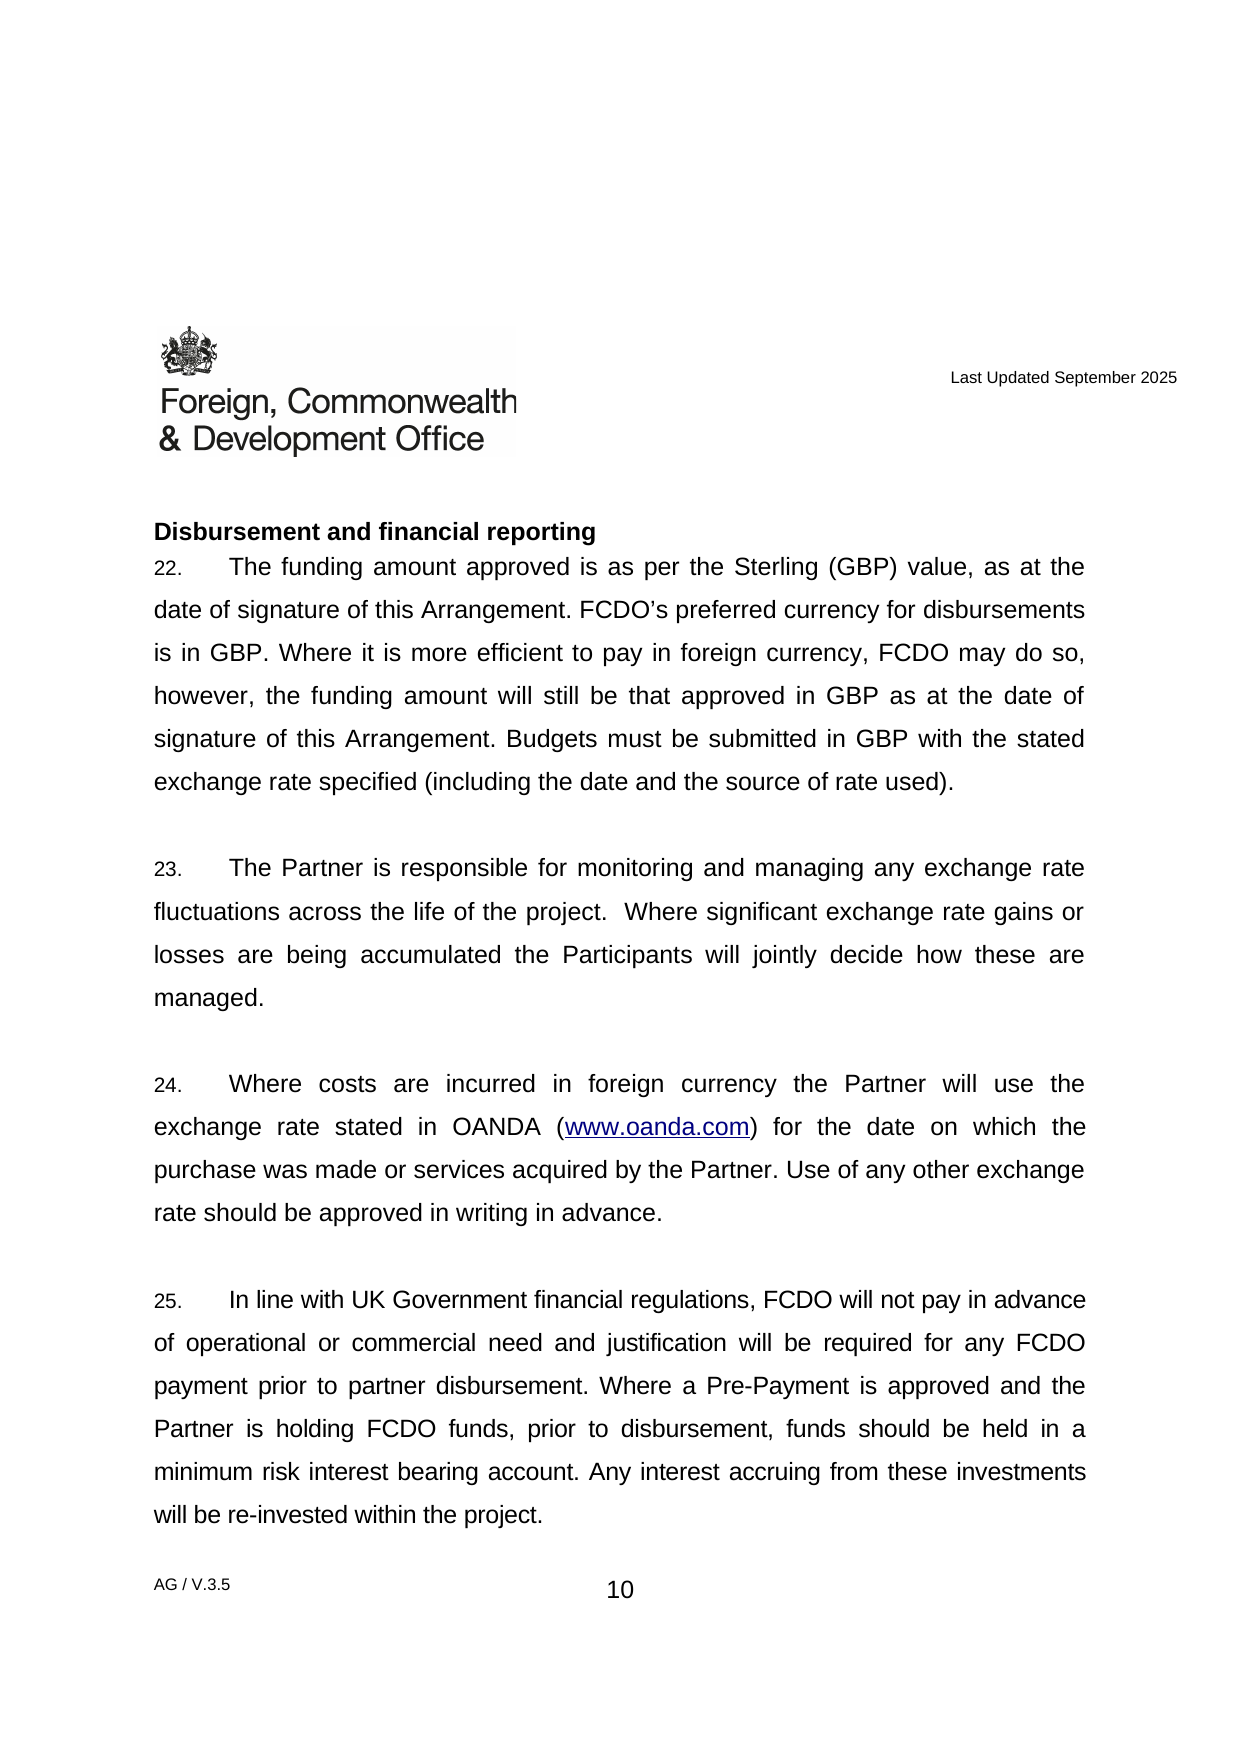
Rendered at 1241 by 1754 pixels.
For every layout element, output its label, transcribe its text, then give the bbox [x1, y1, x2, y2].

list Where costs are incurred in foreign currency the Partner will use the exchange rate stated in OANDA (www.oanda.com) for the date on which the purchase was made or services acquired by the Partner. Use of any other exchange rate should be approved in writing in advance. [153, 1069, 1087, 1227]
list The Partner is responsible for monitoring and managing any exchange rate fluctuations across the life of the project. Where significant exchange rate gains or losses are being accumulated the Participants will jointly decide how these are managed. [153, 853, 1087, 1012]
list In line with UK Government financial regulations, FCDO will not pay in advance of operational or commercial need and justification will be required for any FCDO payment prior to partner disbursement. Where a Pre-Payment is approved and the Partner is holding FCDO funds, prior to disbursement, funds should be held in a minimum risk interest bearing account. Any interest accruing from these investments will be re-invested within the project. [153, 1285, 1087, 1529]
list The funding amount approved is as per the Sterling (GBP) value, as at the date of signature of this Arrangement. FCDO’s preferred currency for disbursements is in GBP. Where it is more efficient to pay in foreign currency, FCDO may do so, however, the funding amount will still be that approved in GBP as at the date of signature of this Arrangement. Budgets must be submitted in GBP with the stated exchange rate specified (including the date and the source of rate used). [153, 552, 1087, 796]
subtitle Disbursement and financial reporting [153, 517, 1087, 545]
